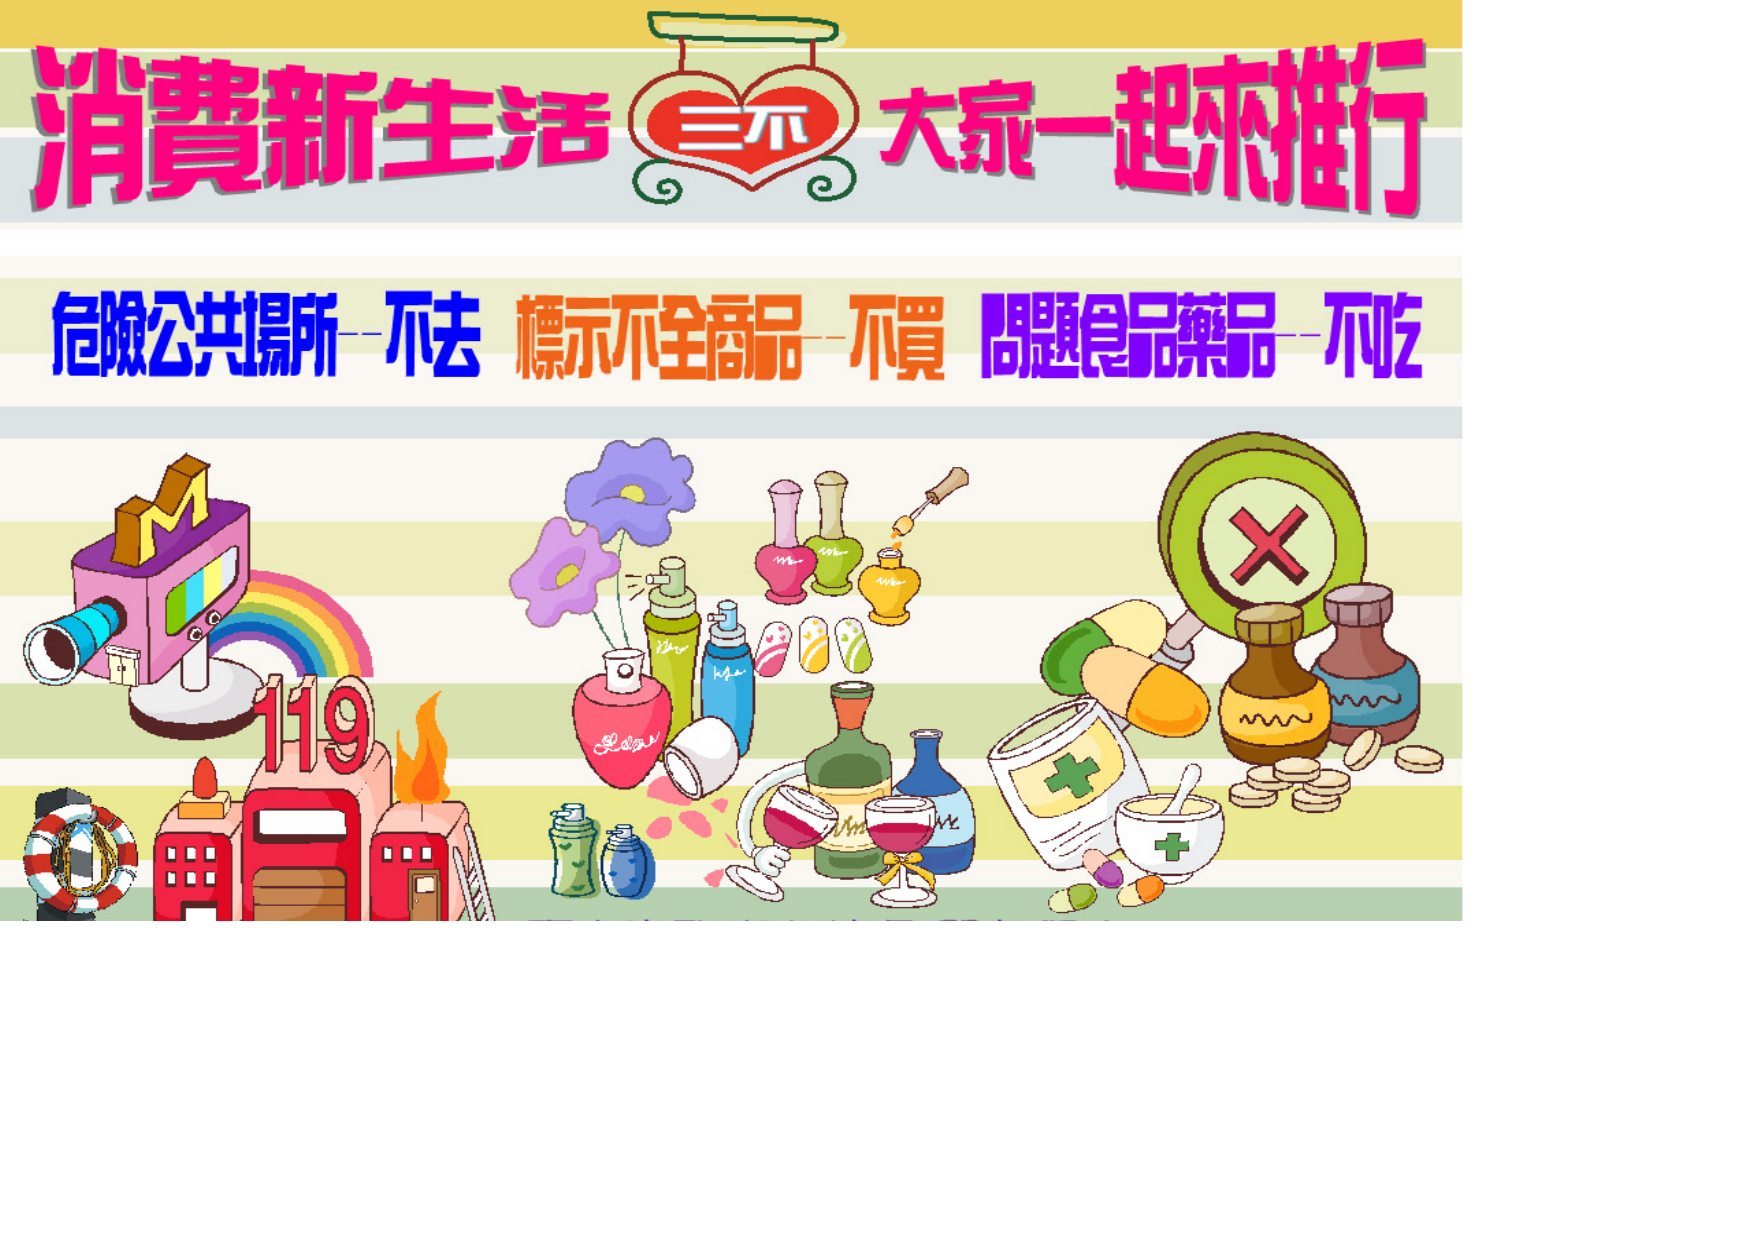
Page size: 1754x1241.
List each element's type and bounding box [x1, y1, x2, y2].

picture [0, 0, 1463, 921]
